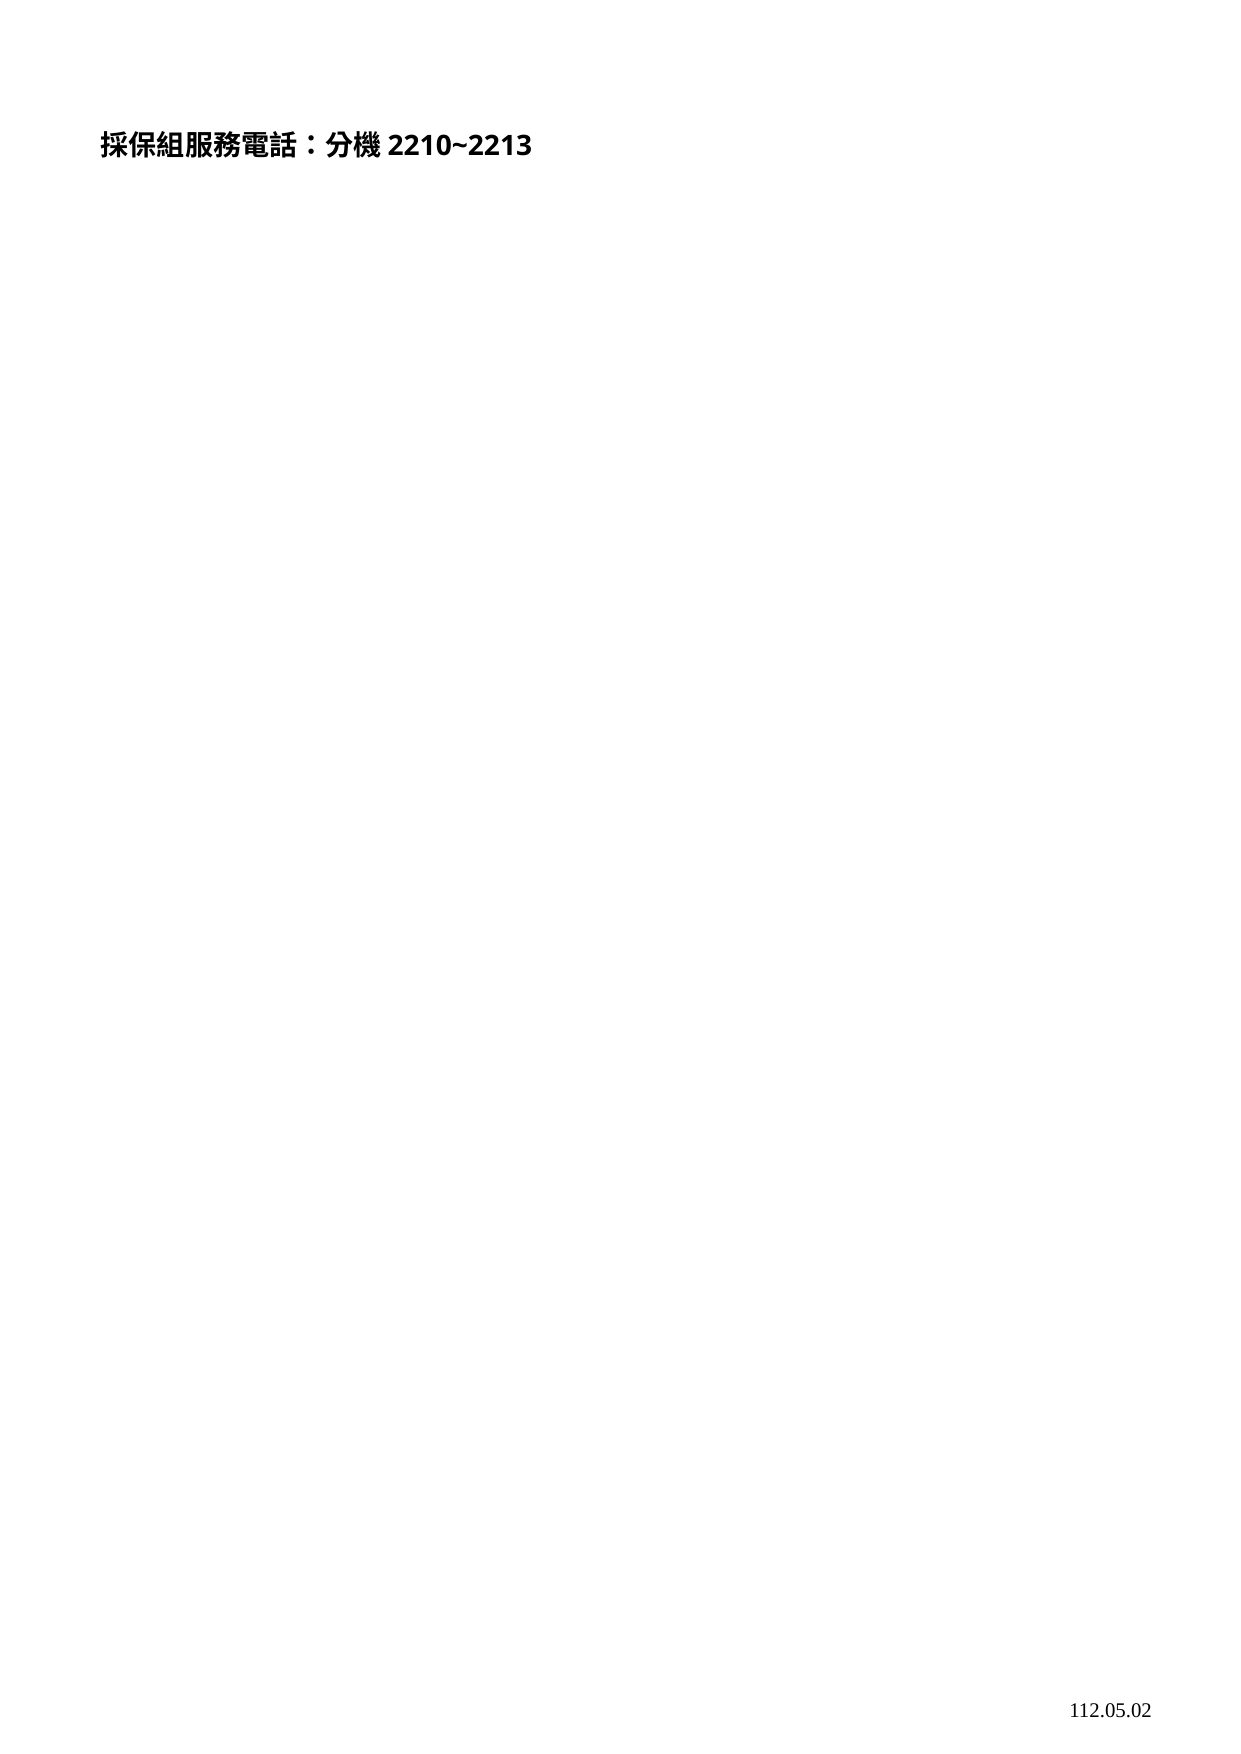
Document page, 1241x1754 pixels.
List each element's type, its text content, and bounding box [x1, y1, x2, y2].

text 採保組服務電話：分機2210~2213 [100, 106, 1152, 181]
